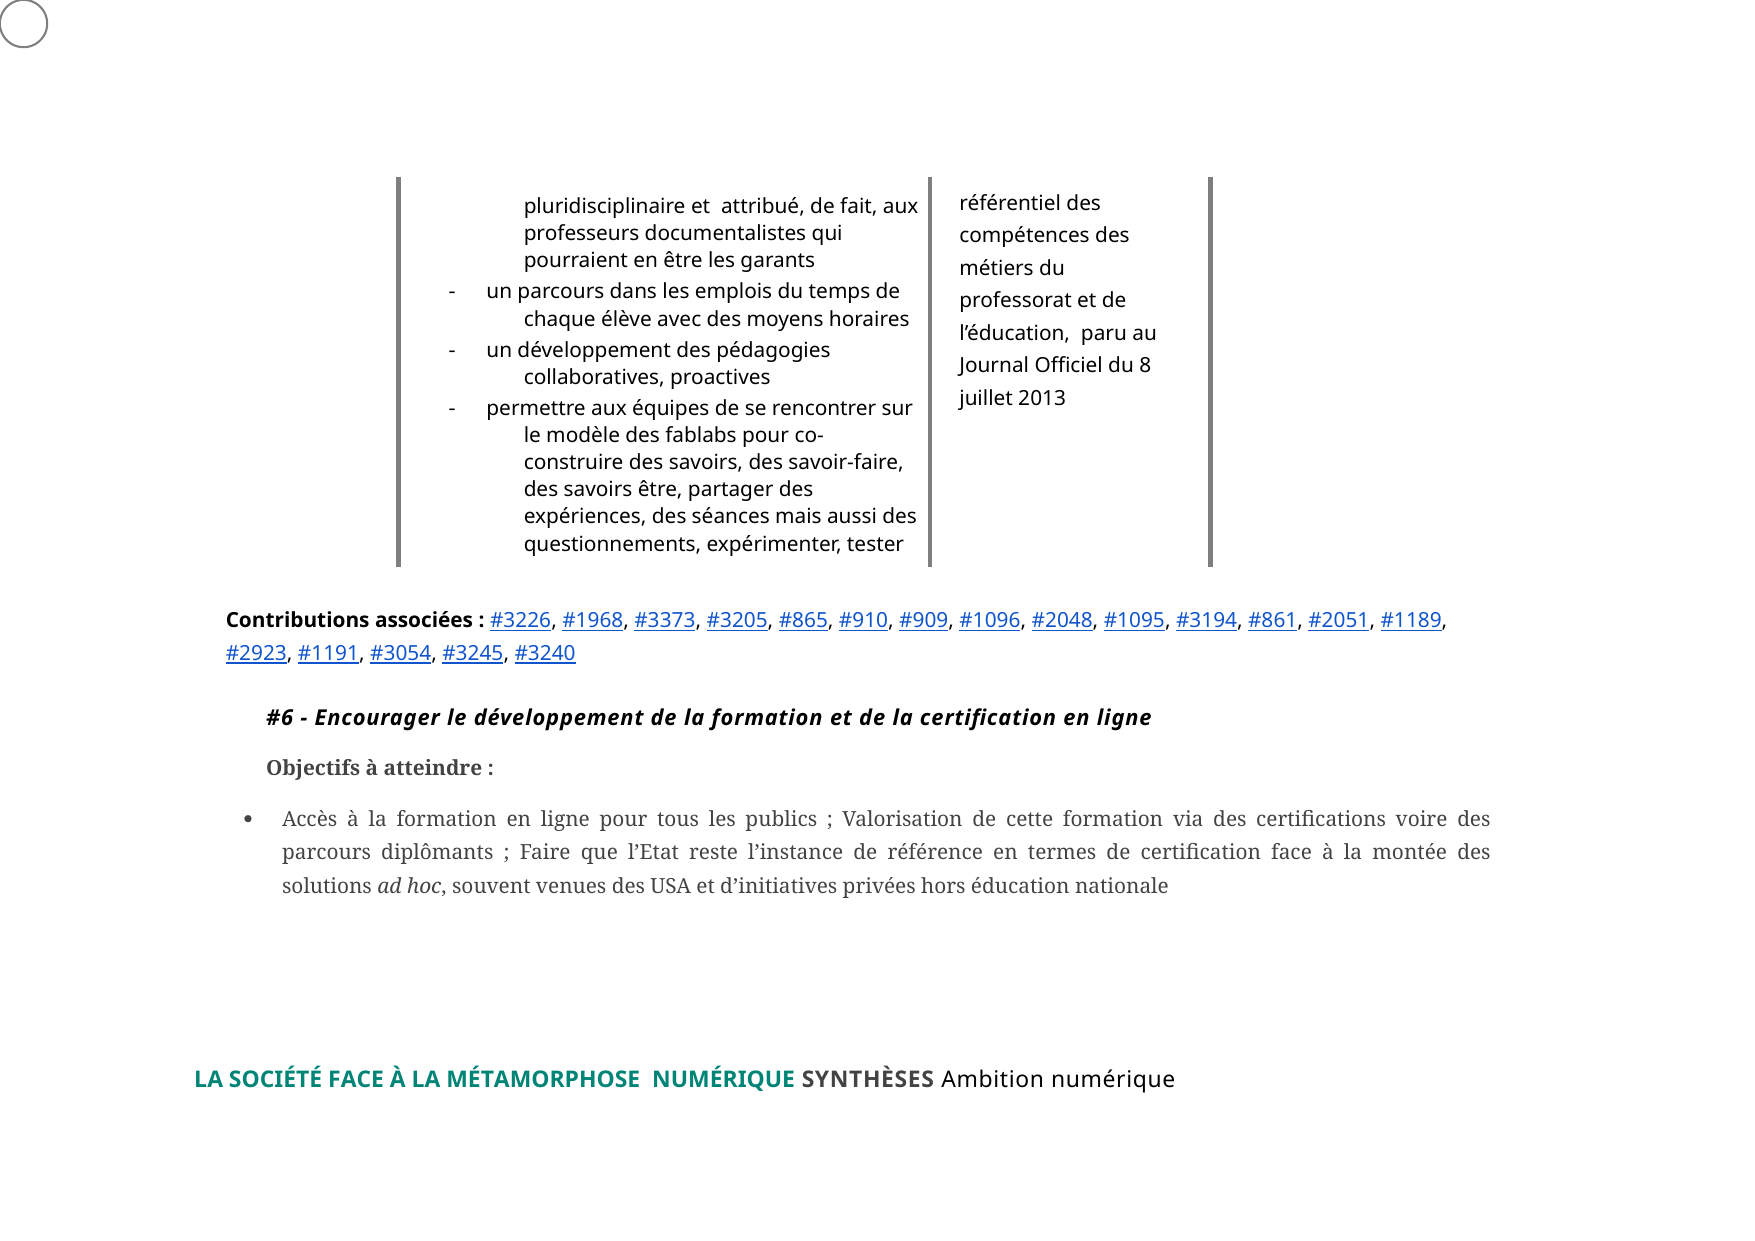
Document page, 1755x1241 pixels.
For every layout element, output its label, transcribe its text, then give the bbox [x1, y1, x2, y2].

list Accès à la formation en ligne pour tous les publics ; Valorisation de cette formation via des certifications voire des parcours diplômants ; Faire que l’Etat reste l’instance de référence en termes de certification face à la montée des solutions ad hoc, souvent venues des USA et d’initiatives privées hors éducation nationale [244, 800, 1492, 900]
table_cell référentiel des compétences des métiers du professorat et de l’éducation, paru au Journal Officiel du 8 juillet 2013 [932, 177, 1208, 567]
text #6 - Encourager le développement de la formation et de la certification en ligne [266, 702, 1551, 732]
table_cell pluridisciplinaire et attribué, de fait, aux professeurs documentalistes qui pourraient en être les garants un parcours dans les emplois du temps de chaque élève avec des moyens horaires un développement des pédagogies collaboratives, proactives permettre aux équipes de se rencontrer sur le modèle des fablabs pour co-construire des savoirs, des savoir-faire, des savoirs être, partager des expériences, des séances mais aussi des questionnements, expérimenter, tester [401, 177, 928, 567]
table_cell [1213, 177, 1491, 567]
text Contributions associées : #3226, #1968, #3373, #3205, #865, #910, #909, #1096, #2048, #1095, #3194, #861, #2051, #1189, #2923, #1191, #3054, #3245, #3240 [226, 606, 1518, 667]
table_cell [217, 177, 396, 567]
text Objectifs à atteindre : [266, 749, 1492, 782]
